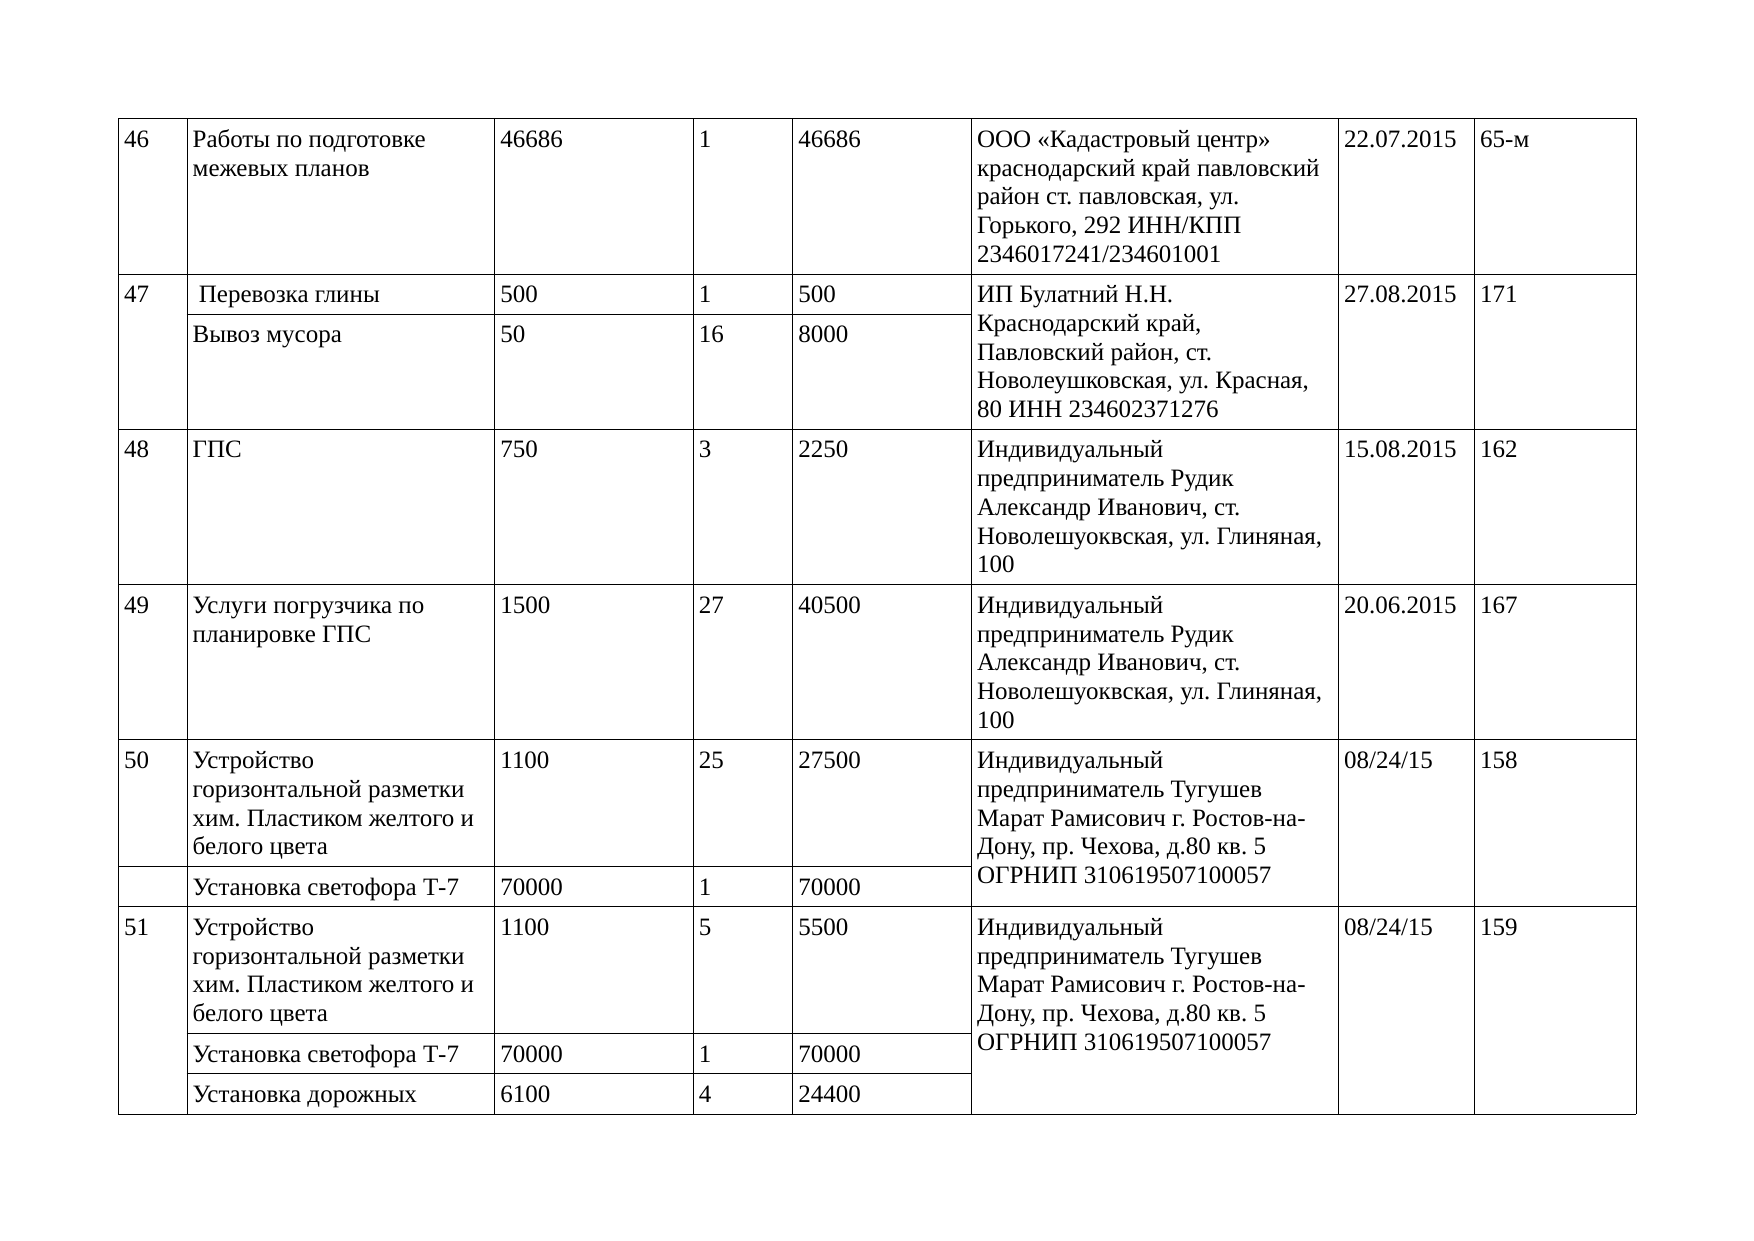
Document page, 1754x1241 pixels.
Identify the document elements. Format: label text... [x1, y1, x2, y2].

table_cell 1500 [495, 585, 693, 739]
table_cell 500 [495, 275, 693, 314]
table_cell 4 [694, 1074, 792, 1113]
table_cell Индивидуальный предприниматель Тугушев Марат Рамисович г. Ростов-на-Дону, пр. Чехова, д.80 кв. 5 ОГРНИП 310619507100057 [972, 907, 1338, 1113]
table_cell 70000 [495, 867, 693, 906]
table_cell 6100 [495, 1074, 693, 1113]
table_cell Услуги погрузчика по планировке ГПС [188, 585, 494, 739]
table_cell 3 [694, 430, 792, 584]
table_cell 24.08.15 [1339, 740, 1474, 906]
table_cell 50 [495, 315, 693, 429]
table_cell 2250 [793, 430, 971, 584]
table_cell 24.08.15 [1339, 907, 1474, 1113]
table_cell 70000 [793, 1034, 971, 1073]
table_cell 500 [793, 275, 971, 314]
table_cell 22.07.2015 [1339, 119, 1474, 273]
table_cell 8000 [793, 315, 971, 429]
table_cell 1 [694, 867, 792, 906]
table_cell 167 [1475, 585, 1636, 739]
table_cell Устройство горизонтальной разметки хим. Пластиком желтого и белого цвета [188, 740, 494, 866]
table_cell 27.08.2015 [1339, 275, 1474, 429]
table_cell ГПС [188, 430, 494, 584]
table_cell 1100 [495, 907, 693, 1033]
table_cell Установка светофора Т-7 [188, 1034, 494, 1073]
table_cell 5500 [793, 907, 971, 1033]
table_cell 25 [694, 740, 792, 866]
table_cell Установка светофора Т-7 [188, 867, 494, 906]
table_cell Индивидуальный предприниматель Тугушев Марат Рамисович г. Ростов-на-Дону, пр. Чехова, д.80 кв. 5 ОГРНИП 310619507100057 [972, 740, 1338, 906]
table_cell Перевозка глины [188, 275, 494, 314]
table_cell 46 [119, 119, 187, 273]
table_cell 46686 [793, 119, 971, 273]
table_cell 162 [1475, 430, 1636, 584]
table_cell 47 [119, 275, 187, 429]
table_cell 5 [694, 907, 792, 1033]
table_cell 24400 [793, 1074, 971, 1113]
table_cell 1 [694, 275, 792, 314]
table_cell 49 [119, 585, 187, 739]
table_cell 16 [694, 315, 792, 429]
table_cell 159 [1475, 907, 1636, 1113]
table_cell Вывоз мусора [188, 315, 494, 429]
table_cell Индивидуальный предприниматель Рудик Александр Иванович, ст. Новолешуоквская, ул. Глиняная, 100 [972, 585, 1338, 739]
table_cell 70000 [793, 867, 971, 906]
table_cell 48 [119, 430, 187, 584]
table_cell 1 [694, 1034, 792, 1073]
table_cell 27500 [793, 740, 971, 866]
table_cell Индивидуальный предприниматель Рудик Александр Иванович, ст. Новолешуоквская, ул. Глиняная, 100 [972, 430, 1338, 584]
table_cell [119, 867, 187, 906]
table_cell 750 [495, 430, 693, 584]
table_cell ООО «Кадастровый центр» краснодарский край павловский район ст. павловская, ул. Горького, 292 ИНН/КПП 2346017241/234601001 [972, 119, 1338, 273]
table_cell 46686 [495, 119, 693, 273]
table_cell 158 [1475, 740, 1636, 906]
table_cell 40500 [793, 585, 971, 739]
table_cell 50 [119, 740, 187, 866]
table_cell Устройство горизонтальной разметки хим. Пластиком желтого и белого цвета [188, 907, 494, 1033]
table_cell 27 [694, 585, 792, 739]
table_cell 15.08.2015 [1339, 430, 1474, 584]
table_cell 1100 [495, 740, 693, 866]
table_cell 65-м [1475, 119, 1636, 273]
table_cell Работы по подготовке межевых планов [188, 119, 494, 273]
table_cell Установка дорожных [188, 1074, 494, 1113]
table_cell ИП Булатний Н.Н. Краснодарский край, Павловский район, ст. Новолеушковская, ул. Красная, 80 ИНН 234602371276 [972, 275, 1338, 429]
table_cell 171 [1475, 275, 1636, 429]
table_cell 20.06.2015 [1339, 585, 1474, 739]
table_cell 51 [119, 907, 187, 1113]
table_cell 1 [694, 119, 792, 273]
table_cell 70000 [495, 1034, 693, 1073]
